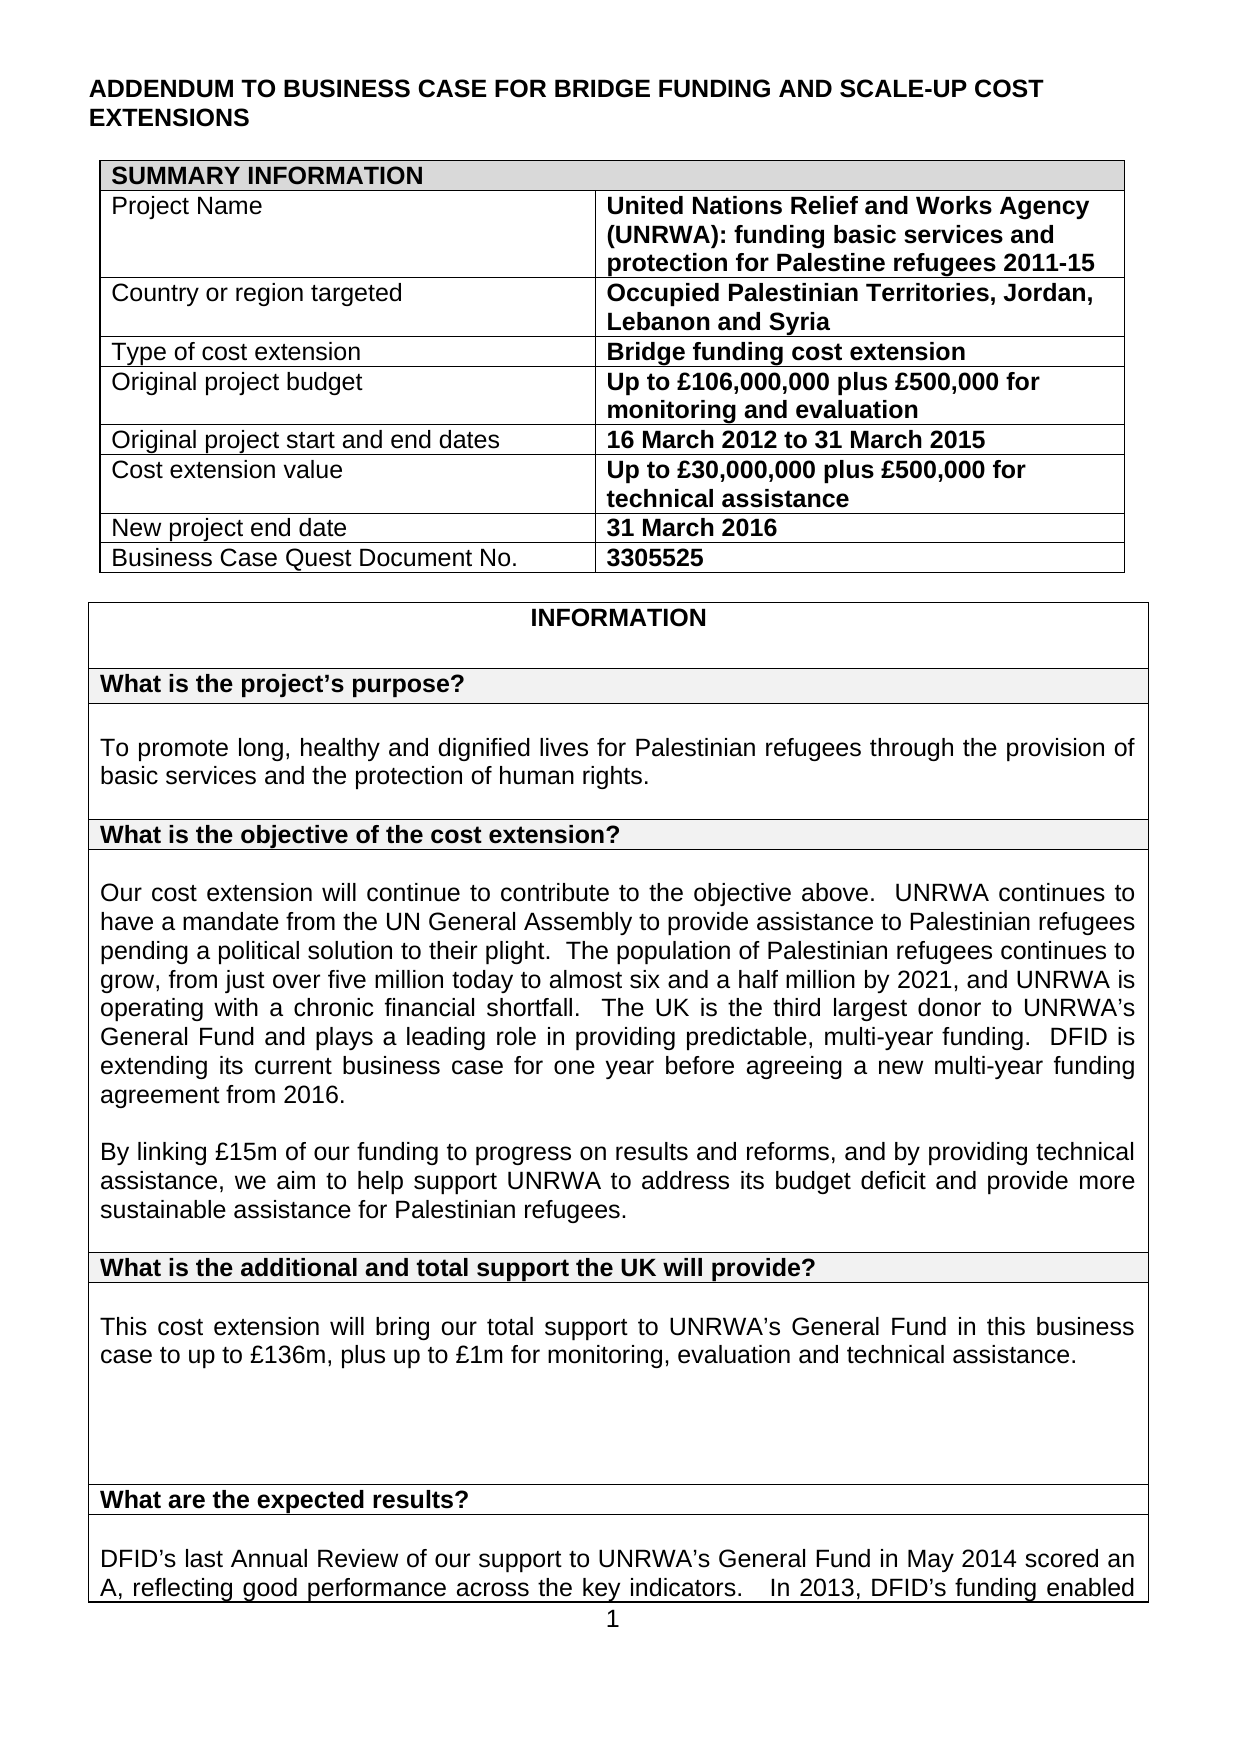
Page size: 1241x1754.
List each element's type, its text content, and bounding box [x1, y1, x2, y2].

table_cell Bridge funding cost extension [596, 337, 1124, 366]
table_cell This cost extension will bring our total support to UNRWA’s General Fund in this business case to up to £136m, plus up to £1m for monitoring, evaluation and technical assistance. [89, 1283, 1148, 1484]
table_cell To promote long, healthy and dignified lives for Palestinian refugees through the provision of basic services and the protection of human rights. [89, 704, 1148, 819]
table_cell United Nations Relief and Works Agency (UNRWA): funding basic services and protection for Palestine refugees 2011-15 [596, 191, 1124, 277]
table_cell What is the objective of the cost extension? [89, 820, 1148, 849]
table_cell Up to £106,000,000 plus £500,000 for monitoring and evaluation [596, 367, 1124, 424]
table_cell DFID’s last Annual Review of our support to UNRWA’s General Fund in May 2014 scored an A, reflecting good performance across the key indicators. In 2013, DFID’s funding enabled [89, 1515, 1148, 1601]
text ADDENDUM TO BUSINESS CASE FOR BRIDGE FUNDING AND SCALE-UP COST EXTENSIONS [89, 74, 1140, 131]
table_header SUMMARY INFORMATION [101, 161, 595, 190]
table_cell Original project start and end dates [101, 425, 595, 454]
table_cell 16 March 2012 to 31 March 2015 [596, 425, 1124, 454]
table_cell Type of cost extension [101, 337, 595, 366]
table_cell Up to £30,000,000 plus £500,000 for technical assistance [596, 455, 1124, 512]
table_cell What are the expected results? [89, 1485, 1148, 1514]
table_cell Our cost extension will continue to contribute to the objective above. UNRWA continues to have a mandate from the UN General Assembly to provide assistance to Palestinian refugees pending a political solution to their plight. The population of Palestinian refugees continues to grow, from just over five million today to almost six and a half million by 2021, and UNRWA is operating with a chronic financial shortfall. The UK is the third largest donor to UNRWA’s General Fund and plays a leading role in providing predictable, multi-year funding. DFID is extending its current business case for one year before agreeing a new multi-year funding agreement from 2016. By linking £15m of our funding to progress on results and reforms, and by providing technical assistance, we aim to help support UNRWA to address its budget deficit and provide more sustainable assistance for Palestinian refugees. [89, 850, 1148, 1252]
table_cell Country or region targeted [101, 278, 595, 336]
table_cell 3305525 [596, 543, 1124, 572]
table_cell Project Name [101, 191, 595, 277]
table_cell Original project budget [101, 367, 595, 424]
table_cell New project end date [101, 514, 595, 542]
table_cell Business Case Quest Document No. [101, 543, 595, 572]
table_cell Cost extension value [101, 455, 595, 512]
table_header [595, 161, 1124, 190]
table_cell Occupied Palestinian Territories, Jordan, Lebanon and Syria [596, 278, 1124, 336]
table_cell 31 March 2016 [596, 514, 1124, 542]
table_header INFORMATION [89, 603, 1148, 668]
table_cell What is the project’s purpose? [89, 669, 1148, 703]
table_cell What is the additional and total support the UK will provide? [89, 1253, 1148, 1282]
